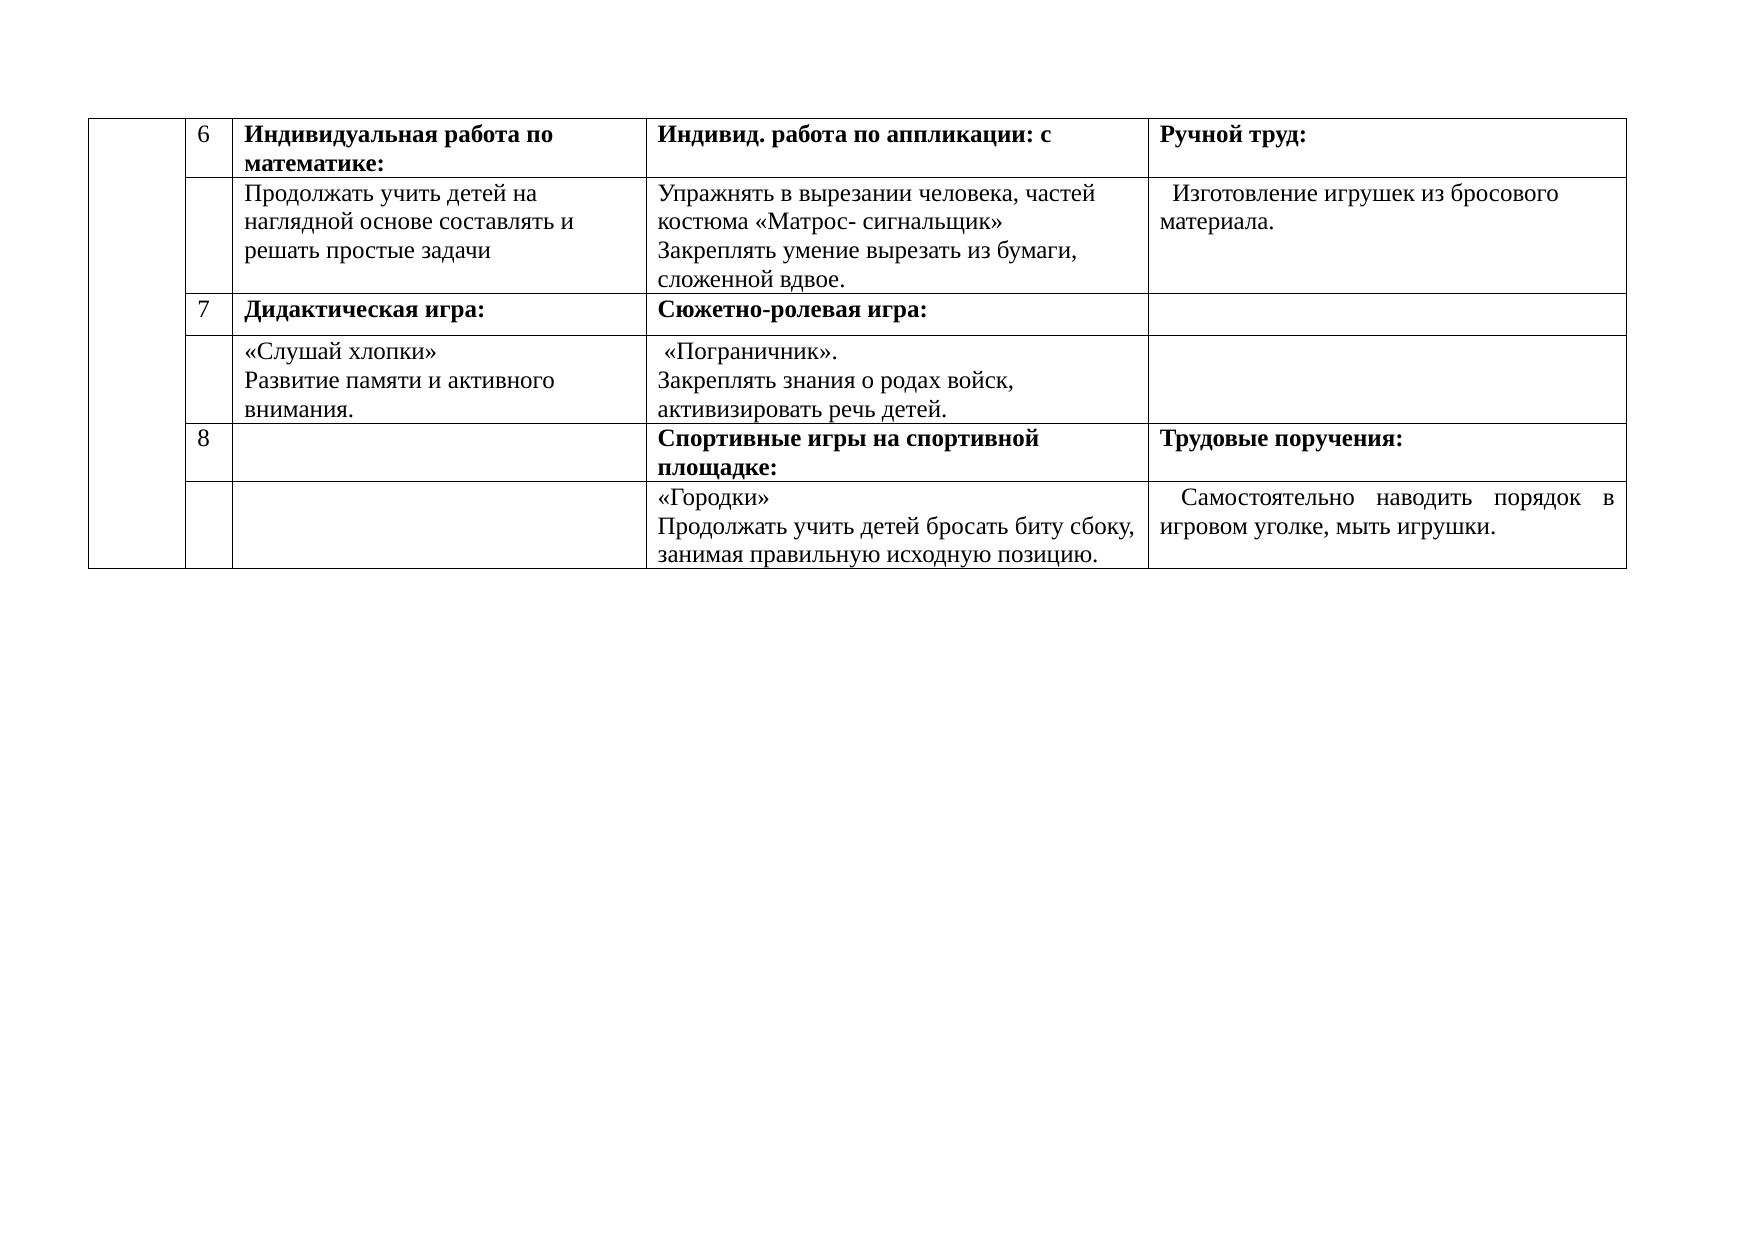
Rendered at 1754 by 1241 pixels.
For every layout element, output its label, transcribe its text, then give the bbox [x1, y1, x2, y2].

table_cell 7 [186, 294, 232, 335]
table_cell Дидактическая игра: [233, 294, 646, 335]
table_cell 6 [186, 119, 232, 177]
table_cell «Слушай хлопки» Развитие памяти и активного внимания. [233, 336, 646, 422]
table_cell [233, 482, 646, 568]
table_cell [186, 482, 232, 568]
table_cell «Городки» Продолжать учить детей бросать биту сбоку, занимая правильную исходную позицию. [647, 482, 1148, 568]
table_cell «Пограничник». Закреплять знания о родах войск, активизировать речь детей. [647, 336, 1148, 422]
table_cell Ручной труд: [1149, 119, 1626, 177]
table_cell Изготовление игрушек из бросового материала. [1149, 178, 1626, 293]
table_cell [186, 178, 232, 293]
table_cell Трудовые поручения: [1149, 424, 1626, 481]
table_cell [1149, 336, 1626, 422]
table_cell [186, 336, 232, 422]
table_cell Сюжетно-ролевая игра: [647, 294, 1148, 335]
table_cell 8 [186, 424, 232, 481]
table_cell Самостоятельно наводить порядок в игровом уголке, мыть игрушки. [1149, 482, 1626, 568]
table_cell [1149, 294, 1626, 335]
table_cell [233, 424, 646, 481]
table_cell Индивидуальная работа по математике: [233, 119, 646, 177]
table_cell Продолжать учить детей на наглядной основе составлять и решать простые задачи [233, 178, 646, 293]
table_cell Индивид. работа по аппликации: с [647, 119, 1148, 177]
table_cell [89, 119, 185, 568]
table_cell Упражнять в вырезании человека, частей костюма «Матрос- сигнальщик» Закреплять умение вырезать из бумаги, сложенной вдвое. [647, 178, 1148, 293]
table_cell Спортивные игры на спортивной площадке: [647, 424, 1148, 481]
